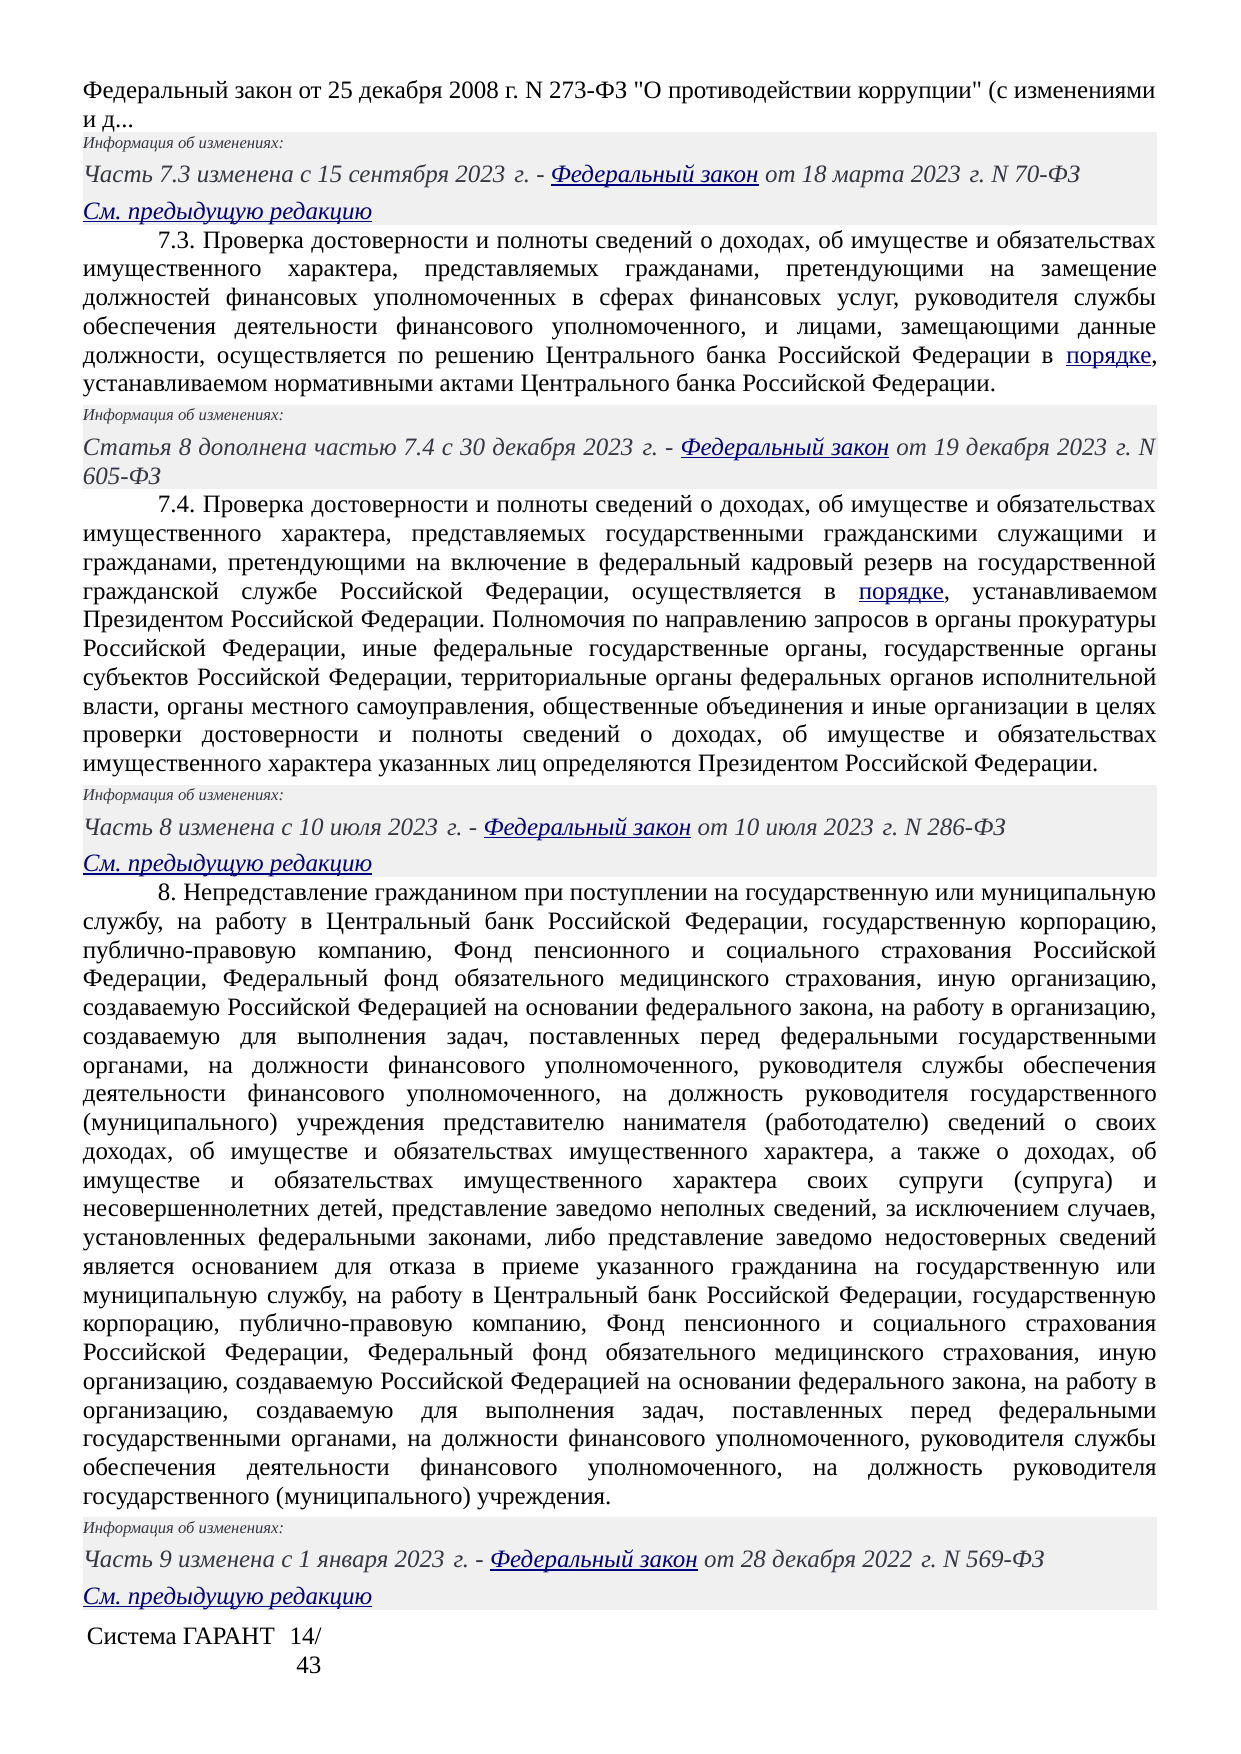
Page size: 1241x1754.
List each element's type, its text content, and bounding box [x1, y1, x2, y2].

text Часть 8 изменена с 10 июля 2023 г. - Федеральный закон от 10 июля 2023 г. N 286-ФЗ [1008, 812, 1157, 841]
text 7.3. Проверка достоверности и полноты сведений о доходах, об имуществе и обязательствах имущественного характера, представляемых гражданами, претендующими на замещение должностей финансовых уполномоченных в сферах финансовых услуг, руководителя службы обеспечения деятельности финансового уполномоченного, и лицами, замещающими данные должности, осуществляется по решению Центрального банка Российской Федерации в порядке, устанавливаемом нормативными актами Центрального банка Российской Федерации. [83, 225, 1157, 397]
text 8. Непредставление гражданином при поступлении на государственную или муниципальную службу, на работу в Центральный банк Российской Федерации, государственную корпорацию, публично-правовую компанию, Фонд пенсионного и социального страхования Российской Федерации, Федеральный фонд обязательного медицинского страхования, иную организацию, создаваемую Российской Федерацией на основании федерального закона, на работу в организацию, создаваемую для выполнения задач, поставленных перед федеральными государственными органами, на должности финансового уполномоченного, руководителя службы обеспечения деятельности финансового уполномоченного, на должность руководителя государственного (муниципального) учреждения представителю нанимателя (работодателю) сведений о своих доходах, об имуществе и обязательствах имущественного характера, а также о доходах, об имуществе и обязательствах имущественного характера своих супруги (супруга) и несовершеннолетних детей, представление заведомо неполных сведений, за исключением случаев, установленных федеральными законами, либо представление заведомо недостоверных сведений является основанием для отказа в приеме указанного гражданина на государственную или муниципальную службу, на работу в Центральный банк Российской Федерации, государственную корпорацию, публично-правовую компанию, Фонд пенсионного и социального страхования Российской Федерации, Федеральный фонд обязательного медицинского страхования, иную организацию, создаваемую Российской Федерацией на основании федерального закона, на работу в организацию, создаваемую для выполнения задач, поставленных перед федеральными государственными органами, на должности финансового уполномоченного, руководителя службы обеспечения деятельности финансового уполномоченного, на должность руководителя государственного (муниципального) учреждения. [83, 877, 1157, 1510]
text См. предыдущую редакцию [83, 848, 1157, 877]
text Часть 7.3 изменена с 15 сентября 2023 г. - Федеральный закон от 18 марта 2023 г. N 70-ФЗ [83, 159, 1157, 188]
text Информация об изменениях: [83, 132, 1157, 152]
text См. предыдущую редакцию [374, 196, 1157, 225]
text См. предыдущую редакцию [374, 1581, 1157, 1610]
text Информация об изменениях: [286, 785, 1157, 804]
text Информация об изменениях: [286, 405, 1157, 424]
text Часть 9 изменена с 1 января 2023 г. - Федеральный закон от 28 декабря 2022 г. N 569-ФЗ [83, 1544, 1157, 1573]
text Статья 8 дополнена частью 7.4 с 30 декабря 2023 г. - Федеральный закон от 19 декабря 2023 г. N 605-ФЗ [163, 432, 1157, 489]
text Информация об изменениях: [83, 1517, 1157, 1537]
text 7.4. Проверка достоверности и полноты сведений о доходах, об имуществе и обязательствах имущественного характера, представляемых государственными гражданскими служащими и гражданами, претендующими на включение в федеральный кадровый резерв на государственной гражданской службе Российской Федерации, осуществляется в порядке, устанавливаемом Президентом Российской Федерации. Полномочия по направлению запросов в органы прокуратуры Российской Федерации, иные федеральные государственные органы, государственные органы субъектов Российской Федерации, территориальные органы федеральных органов исполнительной власти, органы местного самоуправления, общественные объединения и иные организации в целях проверки достоверности и полноты сведений о доходах, об имуществе и обязательствах имущественного характера указанных лиц определяются Президентом Российской Федерации. [83, 489, 1157, 777]
